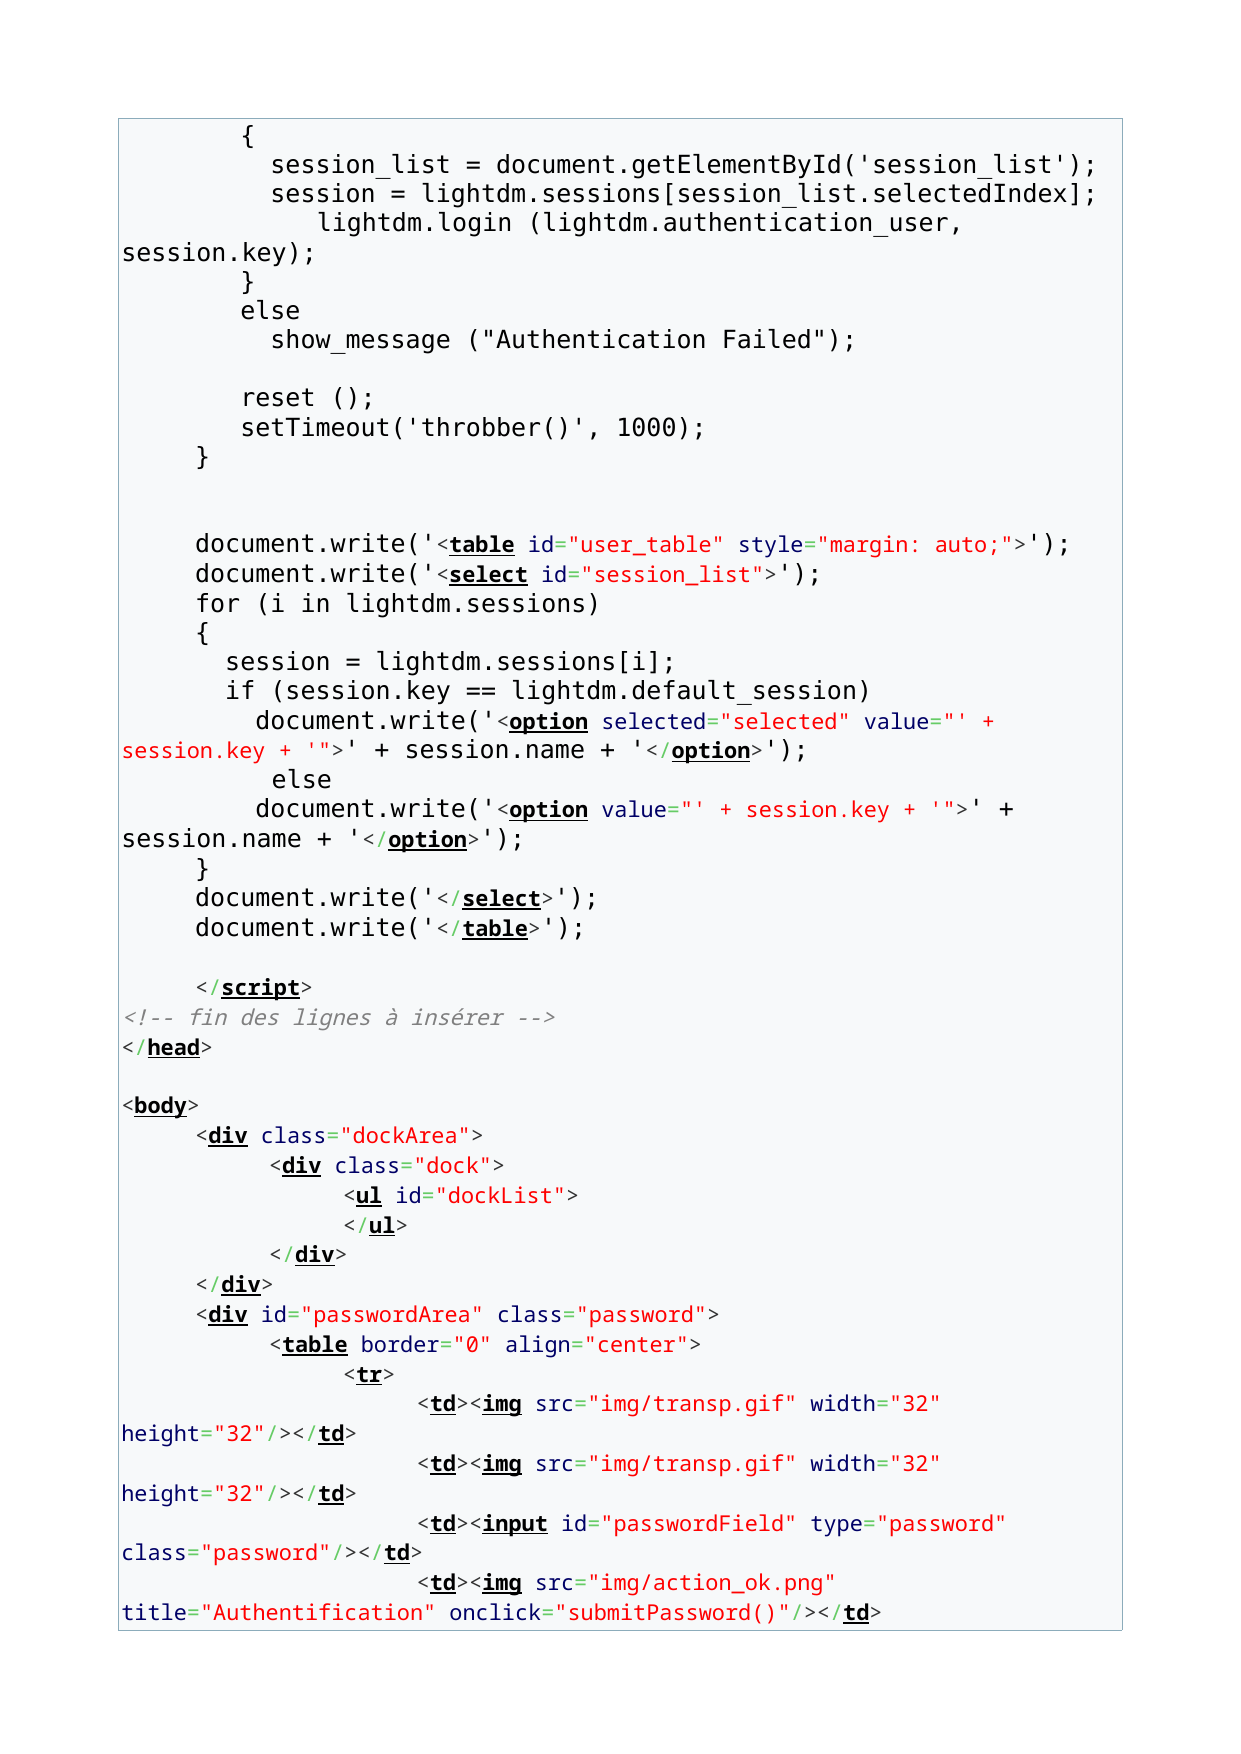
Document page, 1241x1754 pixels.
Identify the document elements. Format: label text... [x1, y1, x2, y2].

table_header { session_list = document.getElementById('session_list'); session = lightdm.sessions[session_list.selectedIndex]; lightdm.login (lightdm.authentication_user, session.key); } else show_message ("Authentication Failed"); reset (); setTimeout('throbber()', 1000); } document.write('<table id="user_table" style="margin: auto;">'); document.write('<select id="session_list">'); for (i in lightdm.sessions) { session = lightdm.sessions[i]; if (session.key == lightdm.default_session) document.write('<option selected="selected" value="' + session.key + '">' + session.name + '</option>'); else document.write('<option value="' + session.key + '">' + session.name + '</option>'); } document.write('</select>'); document.write('</table>'); </script> <!-- fin des lignes à insérer --> </head> <body> <div class="dockArea"> <div class="dock"> <ul id="dockList"> </ul> </div> </div> <div id="passwordArea" class="password"> <table border="0" align="center"> <tr> <td><img src="img/transp.gif" width="32" height="32"/></td> <td><img src="img/transp.gif" width="32" height="32"/></td> <td><input id="passwordField" type="password" class="password"/></td> <td><img src="img/action_ok.png" title="Authentification" onclick="submitPassword()"/></td> [119, 119, 1122, 1630]
